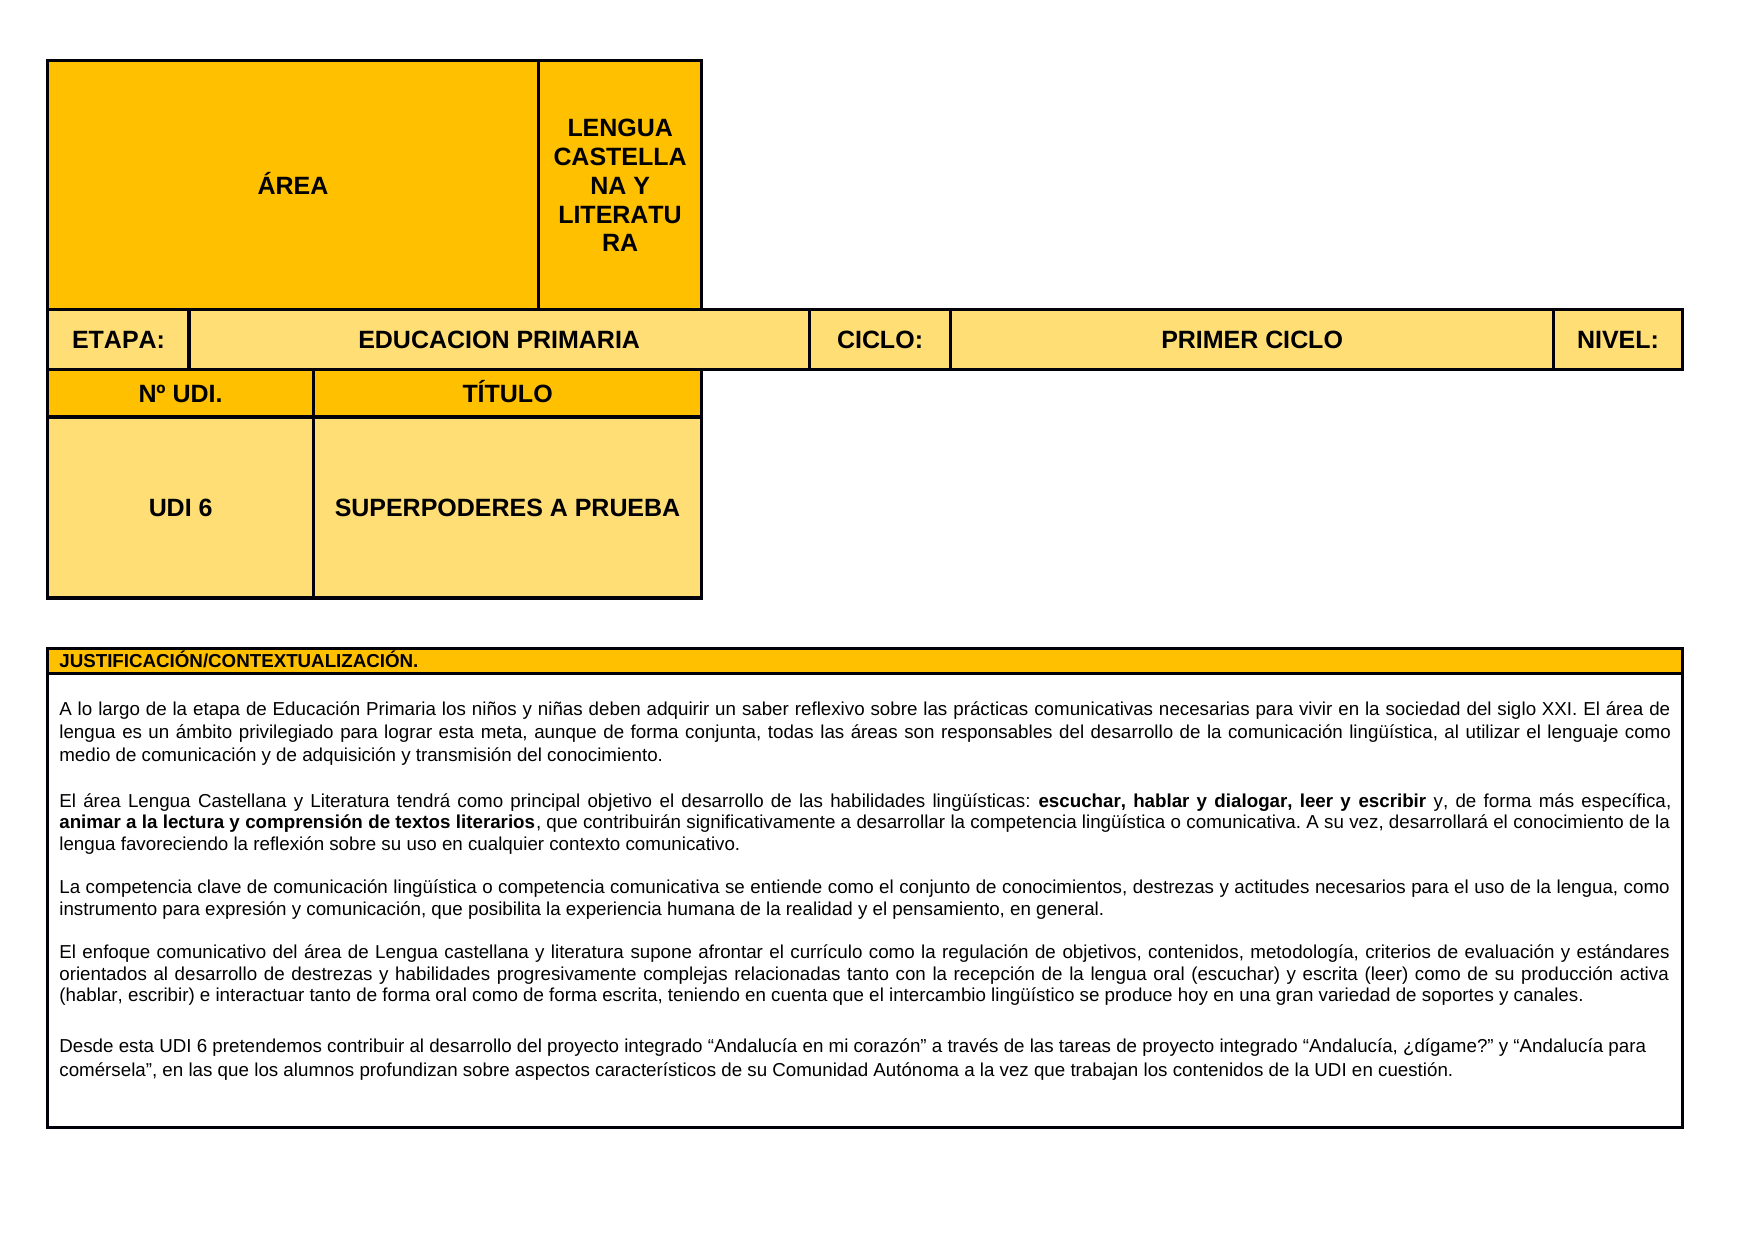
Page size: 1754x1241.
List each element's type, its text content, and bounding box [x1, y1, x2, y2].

table_cell Nº UDI. [49, 371, 312, 415]
table_cell EDUCACION PRIMARIA [191, 311, 808, 368]
table_cell PRIMER CICLO [952, 311, 1552, 368]
table_header JUSTIFICACIÓN/CONTEXTUALIZACIÓN. [49, 650, 1681, 672]
table_cell CICLO: [811, 311, 949, 368]
table_cell ETAPA: [49, 311, 187, 368]
table_cell SUPERPODERES A PRUEBA [315, 419, 700, 596]
table_cell A lo largo de la etapa de Educación Primaria los niños y niñas deben adquirir un saber reflexivo sobre las prácticas comunicativas necesarias para vivir en la sociedad del siglo XXI. El área de lengua es un ámbito privilegiado para lograr esta meta, aunque de forma conjunta, todas las áreas son responsables del desarrollo de la comunicación lingüística, al utilizar el lenguaje como medio de comunicación y de adquisición y transmisión del conocimiento. El área Lengua Castellana y Literatura tendrá como principal objetivo el desarrollo de las habilidades lingüísticas: escuchar, hablar y dialogar, leer y escribir y, de forma más específica, animar a la lectura y comprensión de textos literarios, que contribuirán significativamente a desarrollar la competencia lingüística o comunicativa. A su vez, desarrollará el conocimiento de la lengua favoreciendo la reflexión sobre su uso en cualquier contexto comunicativo. La competencia clave de comunicación lingüística o competencia comunicativa se entiende como el conjunto de conocimientos, destrezas y actitudes necesarios para el uso de la lengua, como instrumento para expresión y comunicación, que posibilita la experiencia humana de la realidad y el pensamiento, en general. El enfoque comunicativo del área de Lengua castellana y literatura supone afrontar el currículo como la regulación de objetivos, contenidos, metodología, criterios de evaluación y estándares orientados al desarrollo de destrezas y habilidades progresivamente complejas relacionadas tanto con la recepción de la lengua oral (escuchar) y escrita (leer) como de su producción activa (hablar, escribir) e interactuar tanto de forma oral como de forma escrita, teniendo en cuenta que el intercambio lingüístico se produce hoy en una gran variedad de soportes y canales. Desde esta UDI 6 pretendemos contribuir al desarrollo del proyecto integrado “Andalucía en mi corazón” a través de las tareas de proyecto integrado “Andalucía, ¿dígame?” y “Andalucía para comérsela”, en las que los alumnos profundizan sobre aspectos característicos de su Comunidad Autónoma a la vez que trabajan los contenidos de la UDI en cuestión. [49, 675, 1681, 1126]
table_header LENGUA CASTELLANA Y LITERATURA [540, 62, 700, 308]
table_cell UDI 6 [49, 419, 312, 596]
table_cell TÍTULO [315, 371, 700, 415]
table_cell NIVEL: [1555, 311, 1681, 368]
table_header ÁREA [49, 62, 537, 308]
